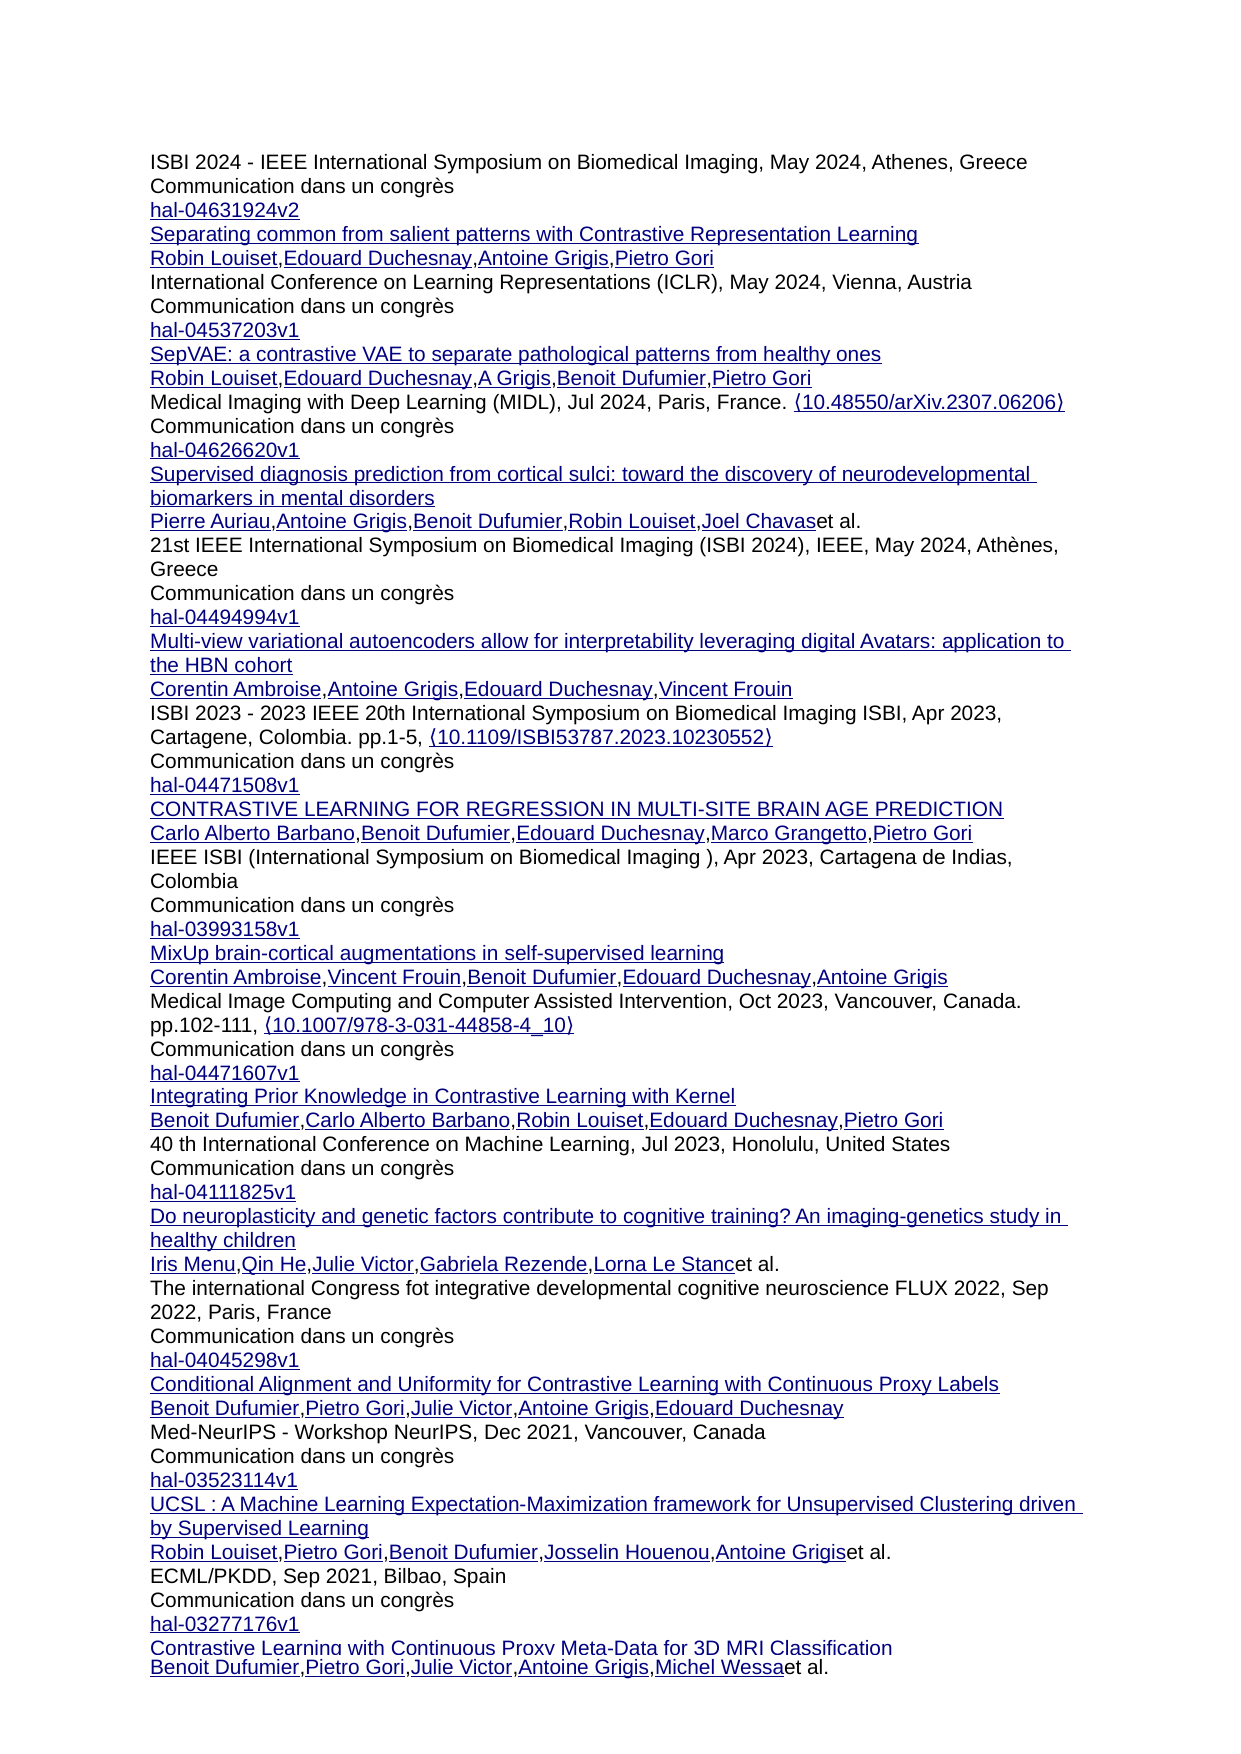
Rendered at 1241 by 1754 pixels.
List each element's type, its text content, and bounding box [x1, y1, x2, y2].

table_cell Contrastive Learning with Continuous Proxy Meta-Data for 3D MRI Classification Benoit Dufumier,Pietro Gori,Julie Victor,Antoine Grigis,Michel Wessaet al. [150, 1635, 1090, 1679]
table_cell CONTRASTIVE LEARNING FOR REGRESSION IN MULTI-SITE BRAIN AGE PREDICTION Carlo Alberto Barbano,Benoit Dufumier,Edouard Duchesnay,Marco Grangetto,Pietro Gori IEEE ISBI (International Symposium on Biomedical Imaging ), Apr 2023, Cartagena de Indias, Colombia Communication dans un congrès hal-03993158v1 [150, 797, 1090, 941]
table_cell UCSL : A Machine Learning Expectation-Maximization framework for Unsupervised Clustering driven by Supervised Learning Robin Louiset,Pietro Gori,Benoit Dufumier,Josselin Houenou,Antoine Grigiset al. ECML/PKDD, Sep 2021, Bilbao, Spain Communication dans un congrès hal-03277176v1 [150, 1492, 1090, 1635]
table_cell Multi-view variational autoencoders allow for interpretability leveraging digital Avatars: application to the HBN cohort Corentin Ambroise,Antoine Grigis,Edouard Duchesnay,Vincent Frouin ISBI 2023 - 2023 IEEE 20th International Symposium on Biomedical Imaging ISBI, Apr 2023, Cartagene, Colombia. pp.1-5, ⟨10.1109/ISBI53787.2023.10230552⟩ Communication dans un congrès hal-04471508v1 [150, 629, 1090, 797]
table_cell Integrating Prior Knowledge in Contrastive Learning with Kernel Benoit Dufumier,Carlo Alberto Barbano,Robin Louiset,Edouard Duchesnay,Pietro Gori 40 th International Conference on Machine Learning, Jul 2023, Honolulu, United States Communication dans un congrès hal-04111825v1 [150, 1084, 1090, 1204]
table_cell Conditional Alignment and Uniformity for Contrastive Learning with Continuous Proxy Labels Benoit Dufumier,Pietro Gori,Julie Victor,Antoine Grigis,Edouard Duchesnay Med-NeurIPS - Workshop NeurIPS, Dec 2021, Vancouver, Canada Communication dans un congrès hal-03523114v1 [150, 1372, 1090, 1492]
table_cell Do neuroplasticity and genetic factors contribute to cognitive training? An imaging-genetics study in healthy children Iris Menu,Qin He,Julie Victor,Gabriela Rezende,Lorna Le Stancet al. The international Congress fot integrative developmental cognitive neuroscience FLUX 2022, Sep 2022, Paris, France Communication dans un congrès hal-04045298v1 [150, 1204, 1090, 1372]
table_cell ISBI 2024 - IEEE International Symposium on Biomedical Imaging, May 2024, Athenes, Greece Communication dans un congrès hal-04631924v2 [150, 150, 1090, 222]
table_cell Supervised diagnosis prediction from cortical sulci: toward the discovery of neurodevelopmental biomarkers in mental disorders Pierre Auriau,Antoine Grigis,Benoit Dufumier,Robin Louiset,Joel Chavaset al. 21st IEEE International Symposium on Biomedical Imaging (ISBI 2024), IEEE, May 2024, Athènes, Greece Communication dans un congrès hal-04494994v1 [150, 461, 1090, 629]
table_cell Separating common from salient patterns with Contrastive Representation Learning Robin Louiset,Edouard Duchesnay,Antoine Grigis,Pietro Gori International Conference on Learning Representations (ICLR), May 2024, Vienna, Austria Communication dans un congrès hal-04537203v1 [150, 222, 1090, 342]
table_cell SepVAE: a contrastive VAE to separate pathological patterns from healthy ones Robin Louiset,Edouard Duchesnay,A Grigis,Benoit Dufumier,Pietro Gori Medical Imaging with Deep Learning (MIDL), Jul 2024, Paris, France. ⟨10.48550/arXiv.2307.06206⟩ Communication dans un congrès hal-04626620v1 [150, 342, 1090, 461]
table_cell MixUp brain-cortical augmentations in self-supervised learning Corentin Ambroise,Vincent Frouin,Benoit Dufumier,Edouard Duchesnay,Antoine Grigis Medical Image Computing and Computer Assisted Intervention, Oct 2023, Vancouver, Canada. pp.102-111, ⟨10.1007/978-3-031-44858-4_10⟩ Communication dans un congrès hal-04471607v1 [150, 941, 1090, 1084]
